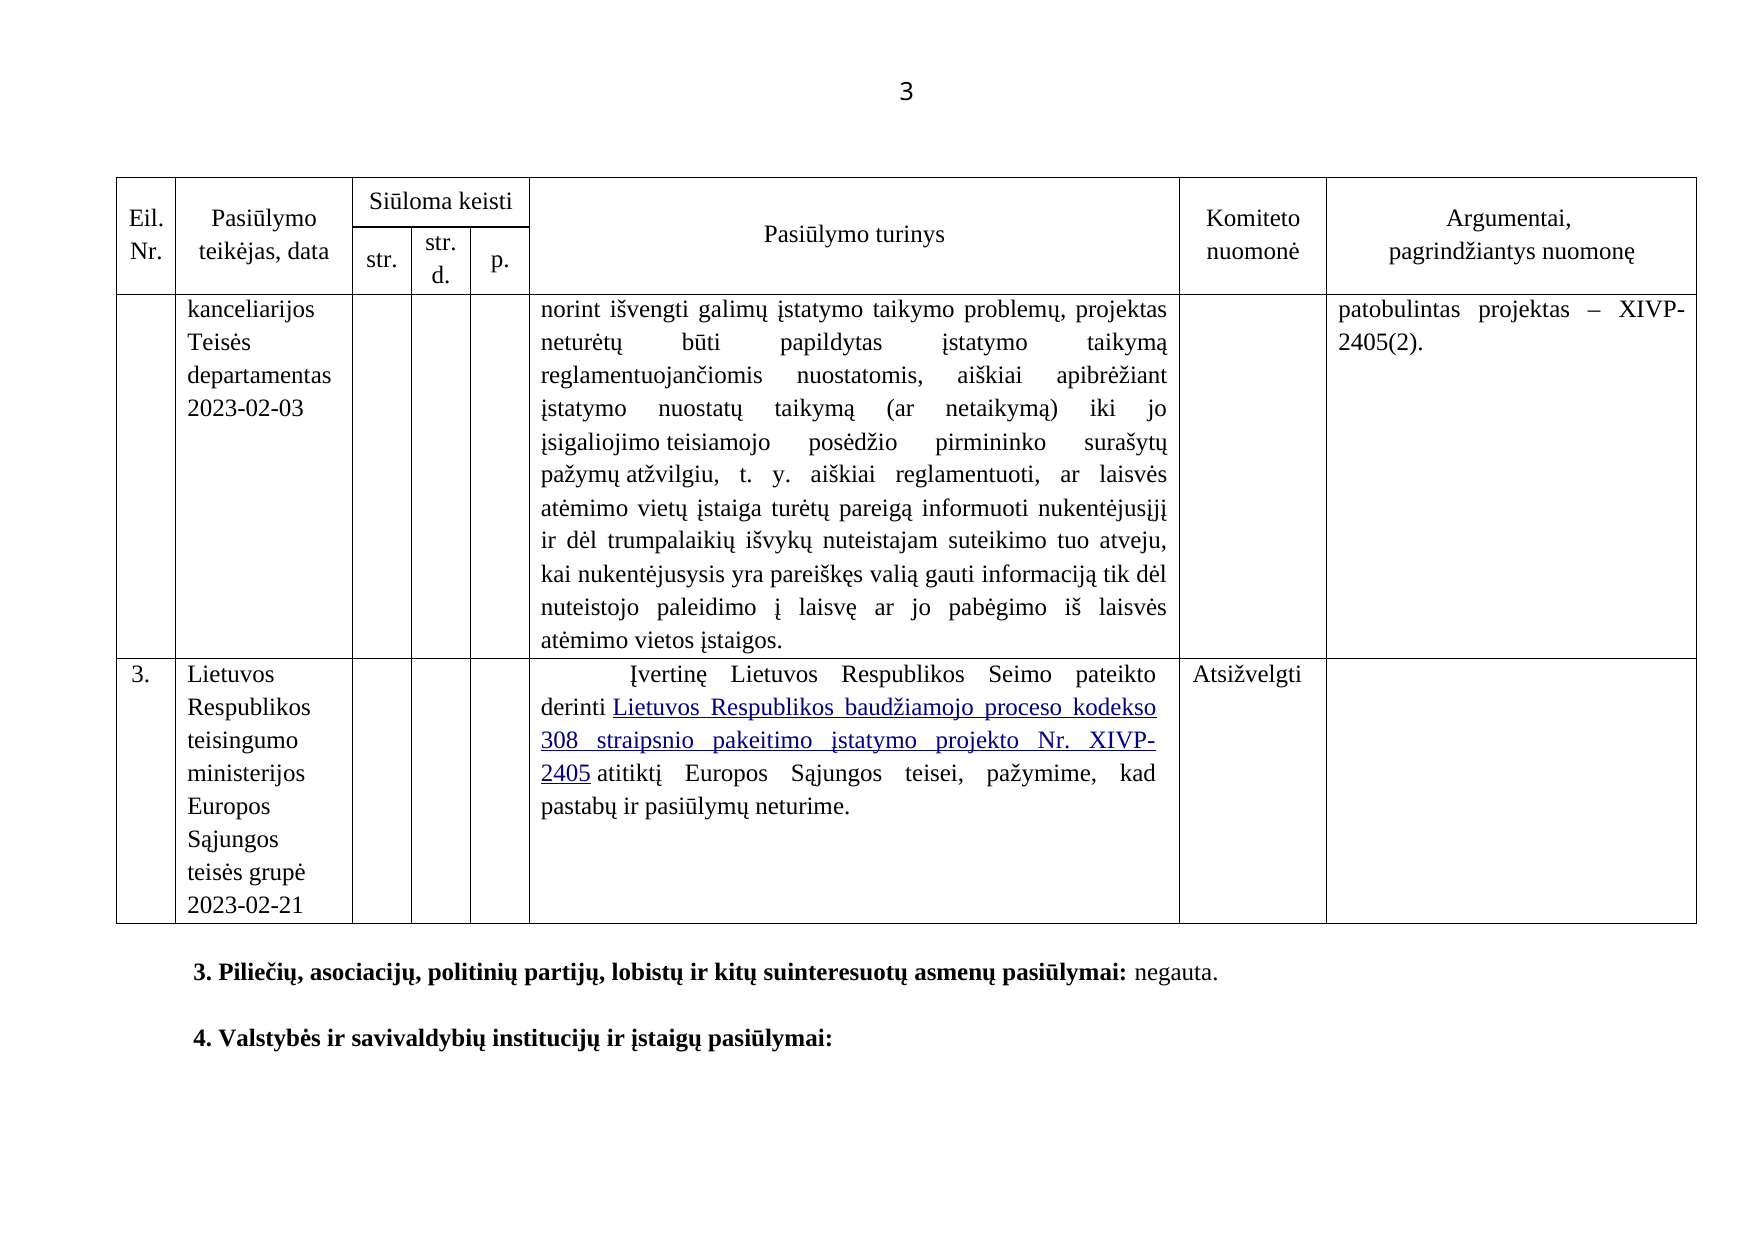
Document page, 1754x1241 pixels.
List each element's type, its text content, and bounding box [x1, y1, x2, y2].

table_header Pasiūlymo teikėjas, data [176, 178, 352, 293]
table_cell [471, 295, 529, 658]
table_cell [353, 295, 411, 658]
subtitle 4. Valstybės ir savivaldybių institucijų ir įstaigų pasiūlymai: [118, 1023, 1695, 1052]
table_cell [412, 295, 470, 658]
table_cell str. [353, 228, 411, 293]
table_cell p. [471, 228, 529, 293]
table_cell [353, 659, 411, 923]
table_header Eil. Nr. [117, 178, 175, 293]
table_header Komiteto nuomonė [1180, 178, 1326, 293]
table_cell [471, 659, 529, 923]
table_header Siūloma keisti [353, 178, 529, 226]
table_cell [1327, 659, 1696, 923]
subtitle 3. Piliečių, asociacijų, politinių partijų, lobistų ir kitų suinteresuotų asmenų pasiūlymai: negauta. [118, 957, 1695, 986]
table_cell [117, 295, 175, 658]
table_cell [412, 659, 470, 923]
table_cell str. d. [412, 228, 470, 293]
table_cell Įvertinę Lietuvos Respublikos Seimo pateikto derinti Lietuvos Respublikos baudžiamojo proceso kodekso 308 straipsnio pakeitimo įstatymo projekto Nr. XIVP-2405 atitiktį Europos Sąjungos teisei, pažymime, kad pastabų ir pasiūlymų neturime. [530, 659, 1179, 923]
table_header Pasiūlymo turinys [530, 178, 1179, 293]
table_cell [1180, 295, 1326, 658]
table_cell norint išvengti galimų įstatymo taikymo problemų, projektas neturėtų būti papildytas įstatymo taikymą reglamentuojančiomis nuostatomis, aiškiai apibrėžiant įstatymo nuostatų taikymą (ar netaikymą) iki jo įsigaliojimo teisiamojo posėdžio pirmininko surašytų pažymų atžvilgiu, t. y. aiškiai reglamentuoti, ar laisvės atėmimo vietų įstaiga turėtų pareigą informuoti nukentėjusįjį ir dėl trumpalaikių išvykų nuteistajam suteikimo tuo atveju, kai nukentėjusysis yra pareiškęs valią gauti informaciją tik dėl nuteistojo paleidimo į laisvę ar jo pabėgimo iš laisvės atėmimo vietos įstaigos. [530, 295, 1179, 658]
table_cell patobulintas projektas – XIVP- 2405(2). [1327, 295, 1696, 658]
table_header Argumentai, pagrindžiantys nuomonę [1327, 178, 1696, 293]
table_cell 3. [117, 659, 175, 923]
table_cell Lietuvos Respublikos teisingumo ministerijos Europos Sąjungos teisės grupė 2023-02-21 [176, 659, 352, 923]
table_cell Atsižvelgti [1180, 659, 1326, 923]
table_cell kanceliarijos Teisės departamentas 2023-02-03 [176, 295, 352, 658]
